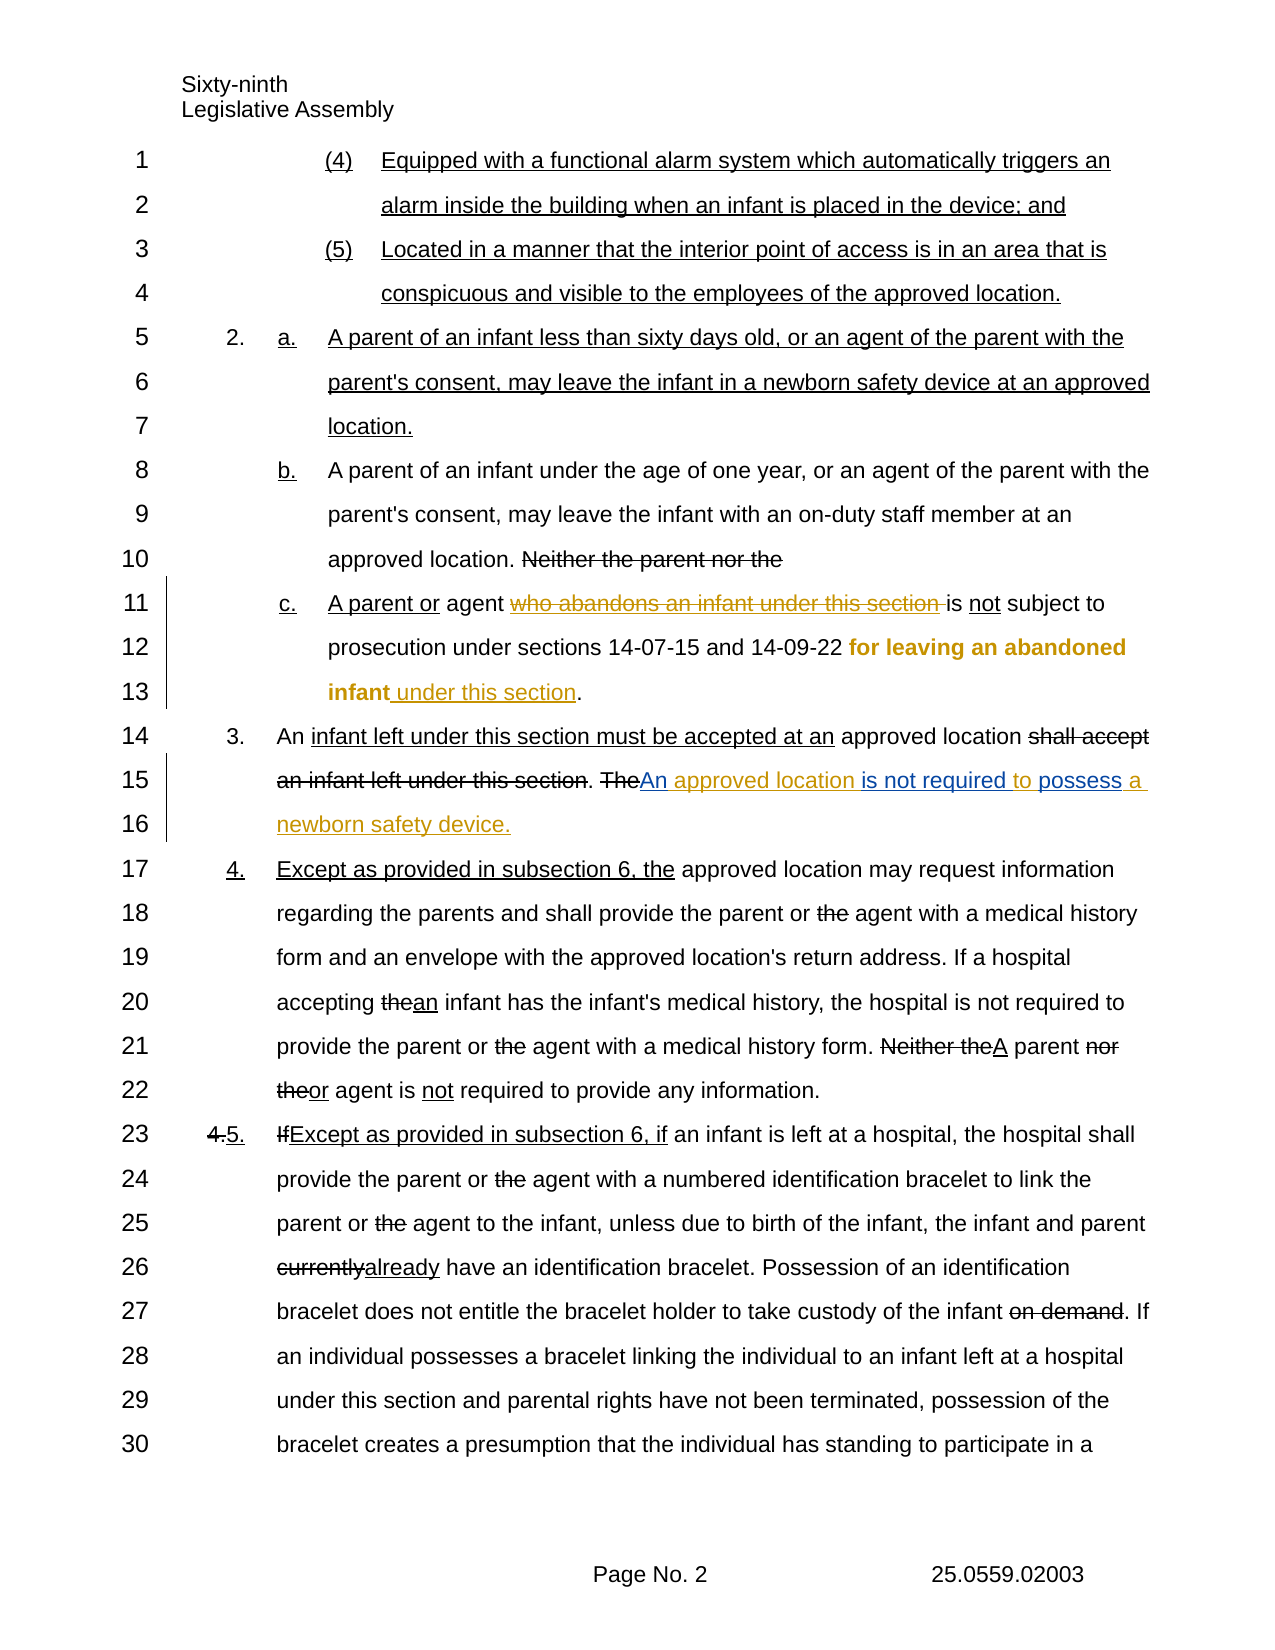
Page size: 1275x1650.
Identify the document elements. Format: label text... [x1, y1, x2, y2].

text 4. Except as provided in subsection 6, the approved location may request information regarding the parents and shall provide the parent or the agent with a medical history form and an envelope with the approved location's return address. If a hospital accepting thean infant has the infant's medical history, the hospital is not required to provide the parent or the agent with a medical history form. Neither theA parent nor theor agent is not required to provide any information. [181, 842, 1154, 1107]
text 4.5. IfExcept as provided in subsection 6, if an infant is left at a hospital, the hospital shall provide the parent or the agent with a numbered identification bracelet to link the parent or the agent to the infant, unless due to birth of the infant, the infant and parent currentlyalready have an identification bracelet. Possession of an identification bracelet does not entitle the bracelet holder to take custody of the infant on demand. If an individual possesses a bracelet linking the individual to an infant left at a hospital under this section and parental rights have not been terminated, possession of the bracelet creates a presumption that the individual has standing to participate in a [181, 1107, 1154, 1461]
text c. A parent or agent is not subject to prosecution under sections 14‑07‑15 and 14‑09‑22 for leaving an abandoned infant under this section. [181, 576, 1154, 709]
text 3. An infant left under this section must be accepted at an approved location shall accept an infant left under this section. TheAn approved location is not required to possess a newborn safety device. [181, 709, 1154, 842]
text b. A parent of an infant under the age of one year, or an agent of the parent with the parent's consent, may leave the infant with an on‑duty staff member at an approved location. Neither the parent nor the [181, 443, 1154, 576]
text (5) Located in a manner that the interior point of access is in an area that is conspicuous and visible to the employees of the approved location. [181, 222, 1154, 310]
text (4) Equipped with a functional alarm system which automatically triggers an alarm inside the building when an infant is placed in the device; and [181, 133, 1154, 222]
text 2. a. A parent of an infant less than sixty days old, or an agent of the parent with the parent's consent, may leave the infant in a newborn safety device at an approved location. [181, 310, 1154, 443]
